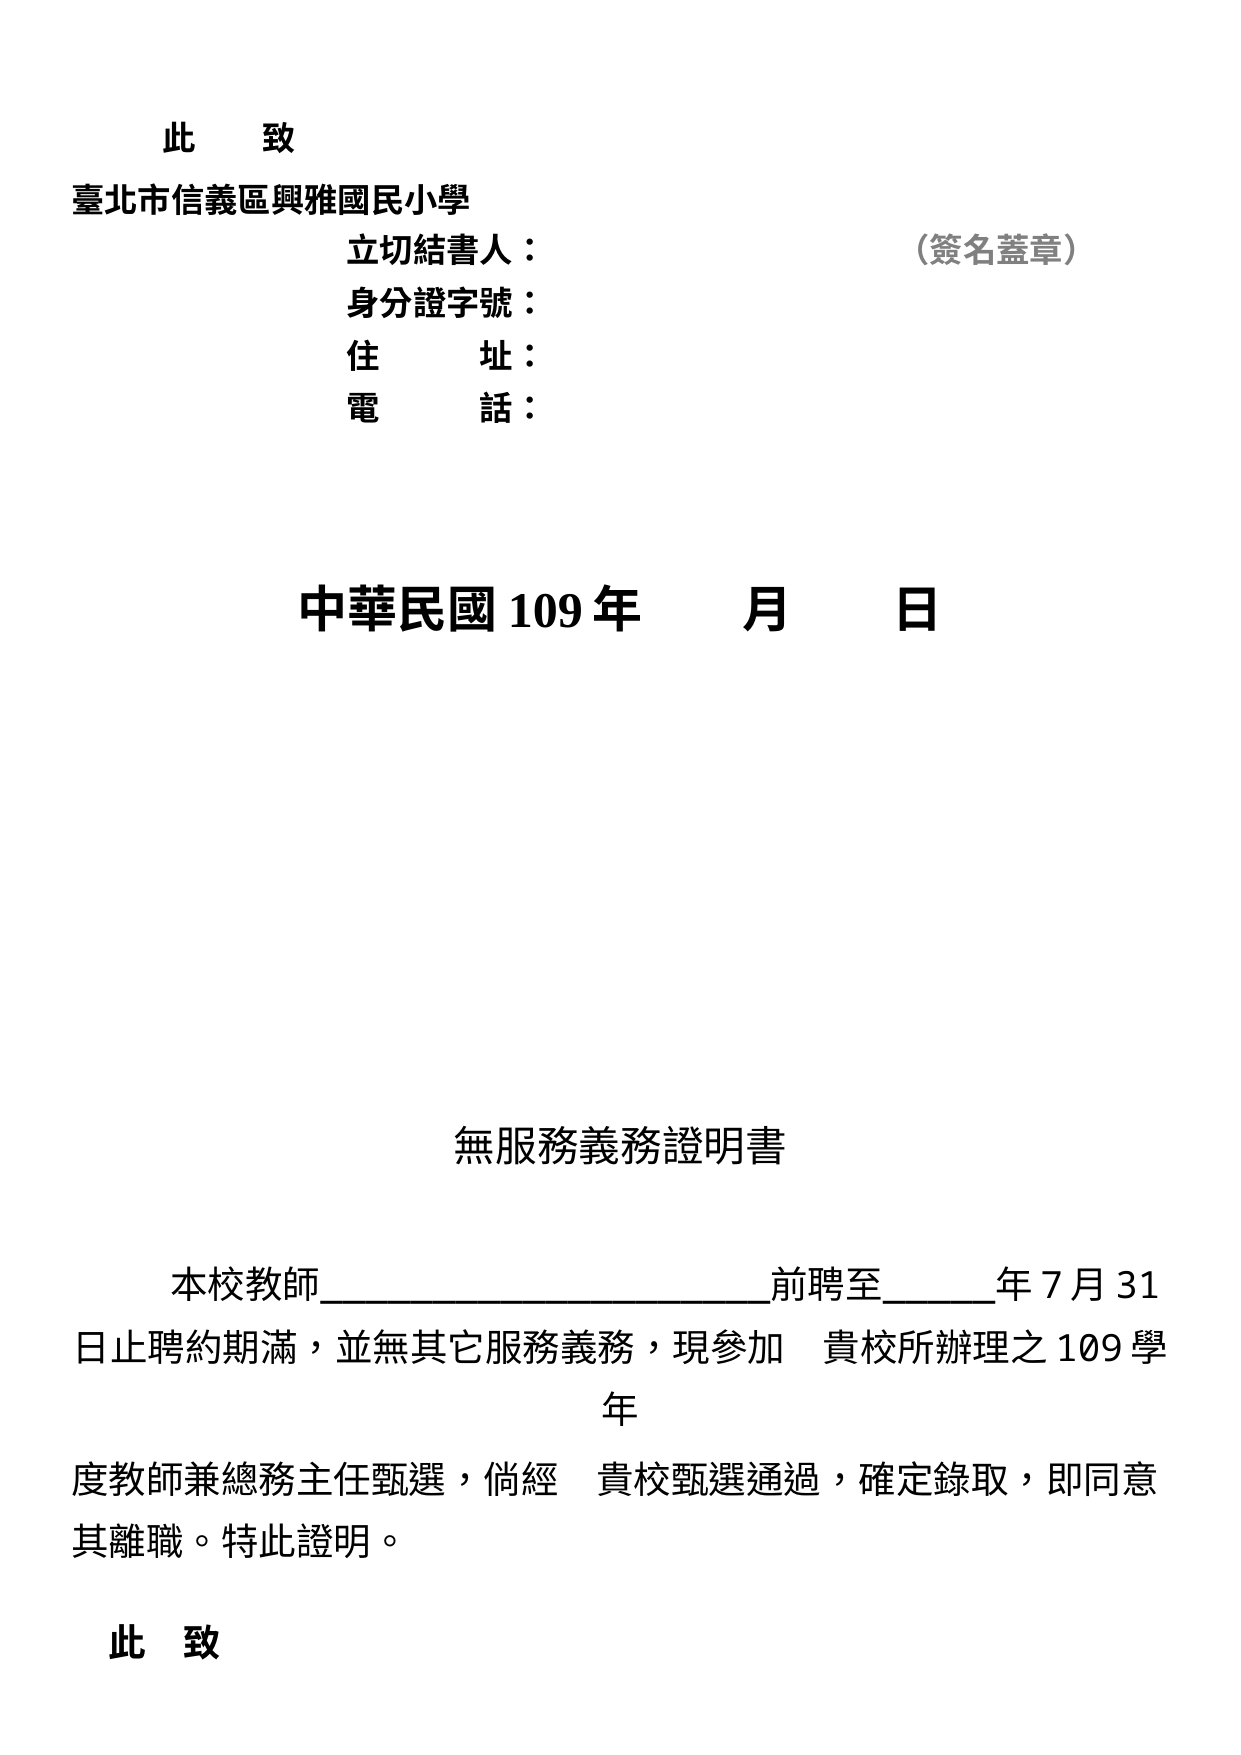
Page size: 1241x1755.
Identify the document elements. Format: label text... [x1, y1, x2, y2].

text 此 致 [71, 94, 1169, 157]
text 此 致 [71, 1629, 1169, 1663]
text 中華民國109年 月 日 [71, 533, 1169, 658]
text 住 址： [346, 331, 1169, 377]
text 立切結書人： （簽名蓋章） [346, 226, 1169, 272]
text 無服務義務證明書 [71, 1102, 1169, 1164]
text 身分證字號： [346, 279, 1169, 324]
text 電 話： [346, 384, 1169, 430]
text 度教師兼總務主任甄選，倘經 貴校甄選通過，確定錄取，即同意其離職。特此證明。 [71, 1435, 1169, 1560]
text 臺北市信義區興雅國民小學 [71, 157, 1169, 219]
text 本校教師____________________前聘至_____年7月31日止聘約期滿，並無其它服務義務，現參加 貴校所辦理之109學年 [71, 1241, 1169, 1428]
